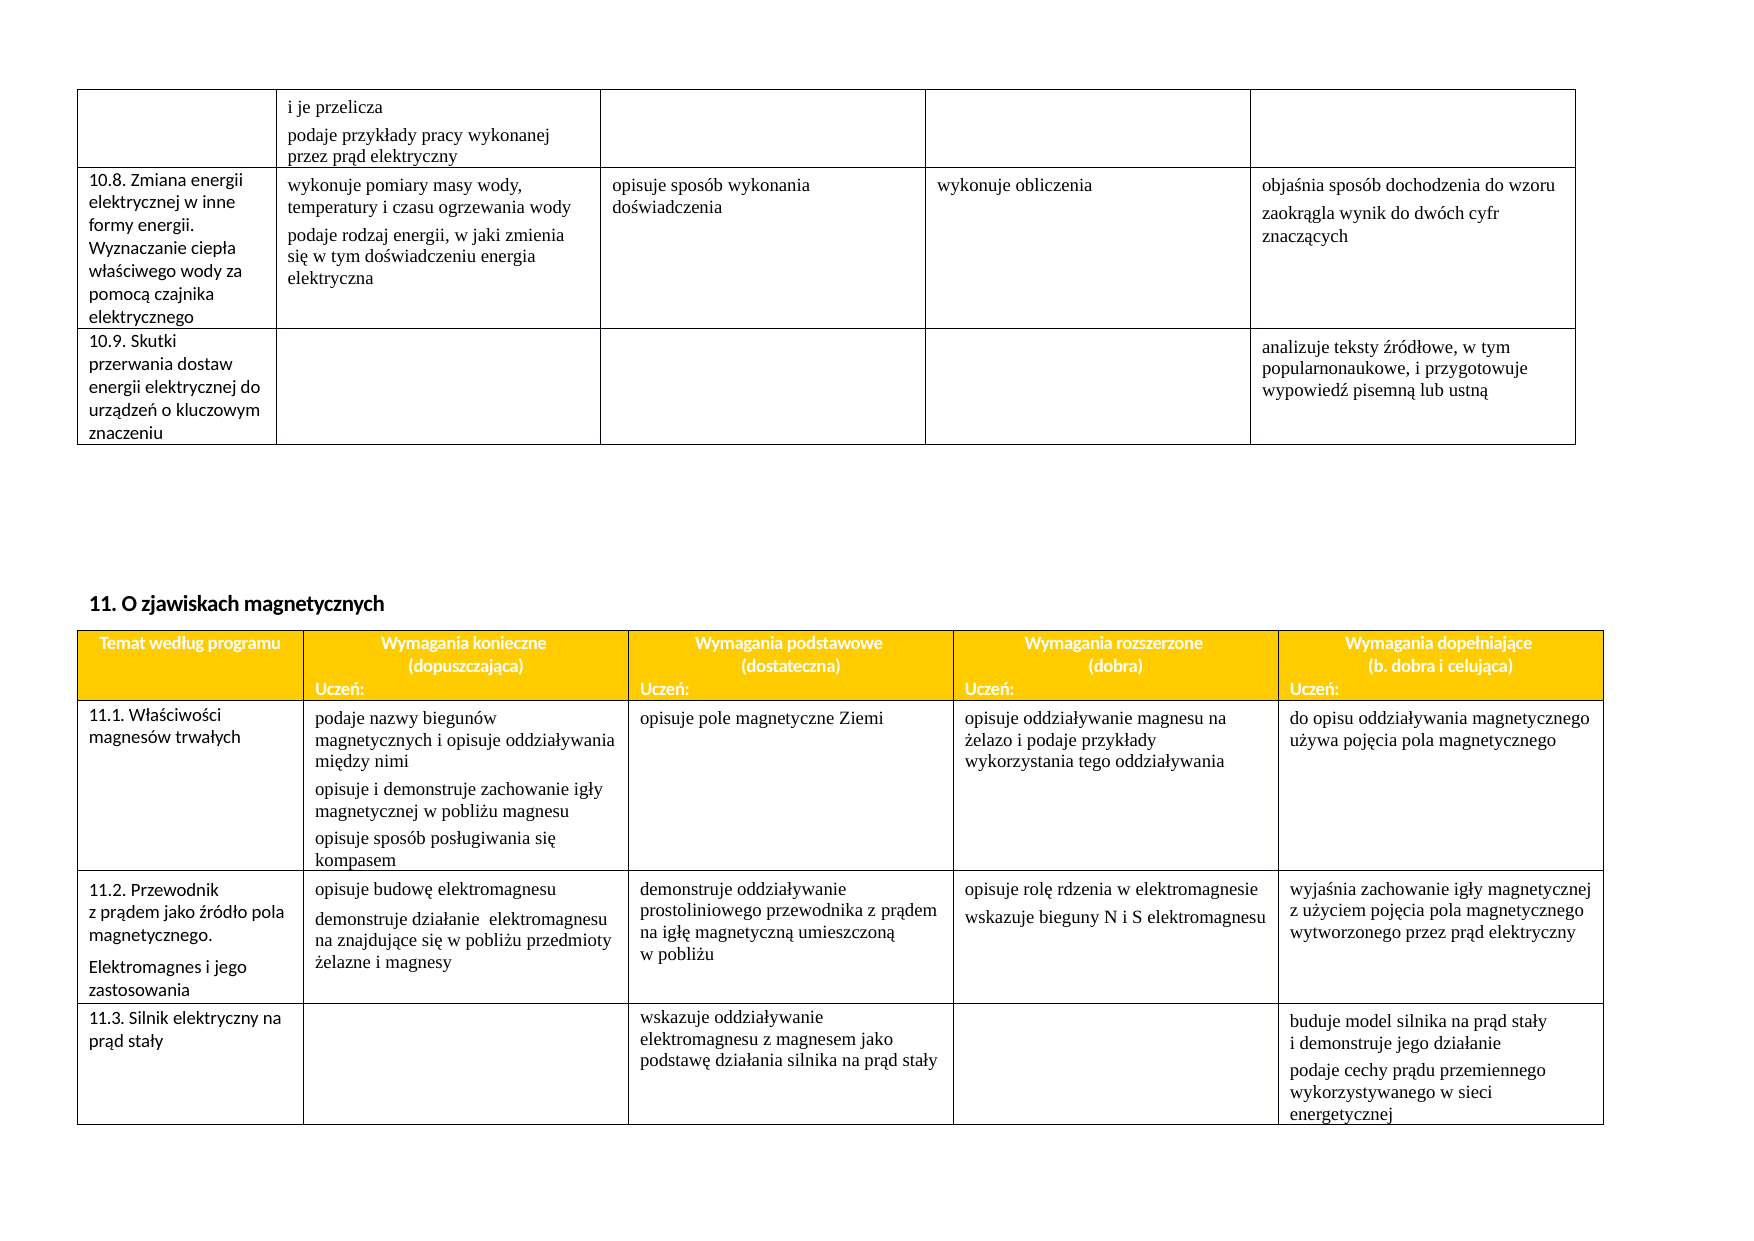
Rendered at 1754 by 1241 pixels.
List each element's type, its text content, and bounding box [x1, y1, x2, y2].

table_cell 11.1. Właściwości magnesów trwałych [78, 701, 303, 870]
table_header Wymagania rozszerzone (dobra) Uczeń: [954, 631, 1278, 700]
table_cell [926, 90, 1250, 167]
text 11. O zjawiskach magnetycznych [88, 589, 1665, 617]
table_header Wymagania konieczne (dopuszczająca) Uczeń: [304, 631, 628, 700]
table_cell 10.8. Zmiana energii elektrycznej w inne formy energii. Wyznaczanie ciepła właściwego wody za pomocą czajnika elektrycznego [78, 168, 276, 328]
table_cell [78, 90, 276, 167]
table_cell wykonuje obliczenia [926, 168, 1250, 328]
table_cell opisuje budowę elektromagnesu demonstruje działanie elektromagnesu na znajdujące się w pobliżu przedmioty żelazne i magnesy [304, 871, 628, 1003]
table_cell wskazuje oddziaływanie elektromagnesu z magnesem jako podstawę działania silnika na prąd stały [629, 1004, 953, 1124]
table_cell demonstruje oddziaływanie prostoliniowego przewodnika z prądem na igłę magnetyczną umieszczoną w pobliżu [629, 871, 953, 1003]
table_cell [601, 329, 925, 444]
table_cell podaje nazwy biegunów magnetycznych i opisuje oddziaływania między nimi opisuje i demonstruje zachowanie igły magnetycznej w pobliżu magnesu opisuje sposób posługiwania się kompasem [304, 701, 628, 870]
table_cell [304, 1004, 628, 1124]
table_cell 11.2. Przewodnik z prądem jako źródło pola magnetycznego. Elektromagnes i jego zastosowania [78, 871, 303, 1003]
table_cell i je przelicza podaje przykłady pracy wykonanej przez prąd elektryczny [277, 90, 600, 167]
table_cell opisuje pole magnetyczne Ziemi [629, 701, 953, 870]
table_cell wykonuje pomiary masy wody, temperatury i czasu ogrzewania wody podaje rodzaj energii, w jaki zmienia się w tym doświadczeniu energia elektryczna [277, 168, 600, 328]
table_header Temat według programu [78, 631, 303, 700]
table_cell 11.3. Silnik elektryczny na prąd stały [78, 1004, 303, 1124]
table_cell objaśnia sposób dochodzenia do wzoru zaokrągla wynik do dwóch cyfr znaczących [1251, 168, 1575, 328]
table_cell [601, 90, 925, 167]
table_cell [926, 329, 1250, 444]
table_cell opisuje rolę rdzenia w elektromagnesie wskazuje bieguny N i S elektromagnesu [954, 871, 1278, 1003]
table_cell [954, 1004, 1278, 1124]
table_cell analizuje teksty źródłowe, w tym popularnonaukowe, i przygotowuje wypowiedź pisemną lub ustną [1251, 329, 1575, 444]
table_cell do opisu oddziaływania magnetycznego używa pojęcia pola magnetycznego [1279, 701, 1603, 870]
table_cell wyjaśnia zachowanie igły magnetycznej z użyciem pojęcia pola magnetycznego wytworzonego przez prąd elektryczny [1279, 871, 1603, 1003]
table_header Wymagania dopełniające (b. dobra i celująca) Uczeń: [1279, 631, 1603, 700]
table_cell opisuje oddziaływanie magnesu na żelazo i podaje przykłady wykorzystania tego oddziaływania [954, 701, 1278, 870]
table_header Wymagania podstawowe (dostateczna) Uczeń: [629, 631, 953, 700]
table_cell 10.9. Skutki przerwania dostaw energii elektrycznej do urządzeń o kluczowym znaczeniu [78, 329, 276, 444]
table_cell opisuje sposób wykonania doświadczenia [601, 168, 925, 328]
table_cell [277, 329, 600, 444]
table_cell [1251, 90, 1575, 167]
table_cell buduje model silnika na prąd stały i demonstruje jego działanie podaje cechy prądu przemiennego wykorzystywanego w sieci energetycznej [1279, 1004, 1603, 1124]
